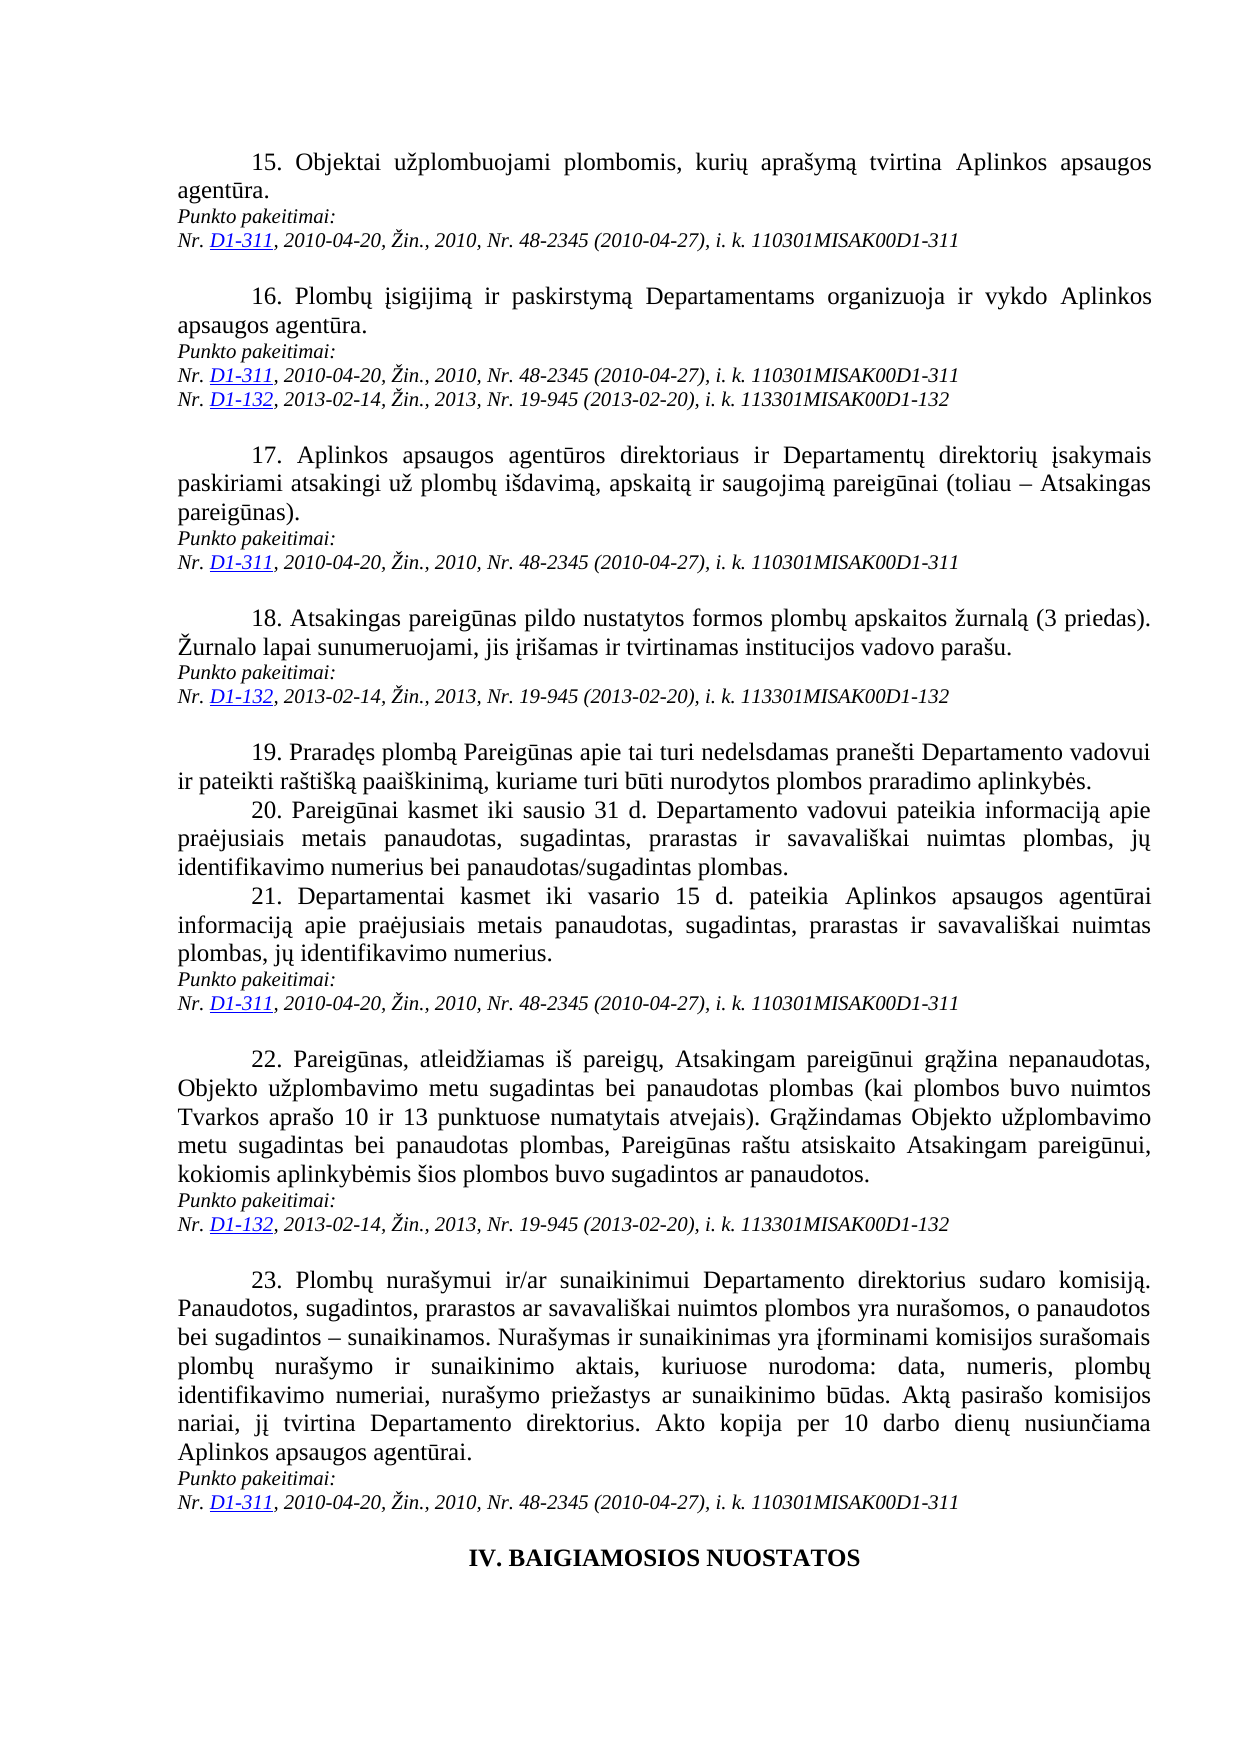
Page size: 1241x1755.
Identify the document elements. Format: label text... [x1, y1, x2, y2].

text 23. Plombų nurašymui ir/ar sunaikinimui Departamento direktorius sudaro komisiją. Panaudotos, sugadintos, prarastos ar savavališkai nuimtos plombos yra nurašomos, o panaudotos bei sugadintos – sunaikinamos. Nurašymas ir sunaikinimas yra įforminami komisijos surašomais plombų nurašymo ir sunaikinimo aktais, kuriuose nurodoma: data, numeris, plombų identifikavimo numeriai, nurašymo priežastys ar sunaikinimo būdas. Aktą pasirašo komisijos nariai, jį tvirtina Departamento direktorius. Akto kopija per 10 darbo dienų nusiunčiama Aplinkos apsaugos agentūrai. [177, 1265, 1152, 1466]
text Punkto pakeitimai: [177, 526, 1152, 550]
text Nr. D1-311, 2010-04-20, Žin., 2010, Nr. 48-2345 (2010-04-27), i. k. 110301MISAK00D1-311 [177, 228, 1152, 252]
text Nr. D1-311, 2010-04-20, Žin., 2010, Nr. 48-2345 (2010-04-27), i. k. 110301MISAK00D1-311 [177, 1490, 1152, 1514]
text 17. Aplinkos apsaugos agentūros direktoriaus ir Departamentų direktorių įsakymais paskiriami atsakingi už plombų išdavimą, apskaitą ir saugojimą pareigūnai (toliau – Atsakingas pareigūnas). [177, 440, 1152, 526]
text 16. Plombų įsigijimą ir paskirstymą Departamentams organizuoja ir vykdo Aplinkos apsaugos agentūra. [177, 281, 1152, 339]
text Nr. D1-311, 2010-04-20, Žin., 2010, Nr. 48-2345 (2010-04-27), i. k. 110301MISAK00D1-311 [177, 550, 1152, 574]
text 20. Pareigūnai kasmet iki sausio 31 d. Departamento vadovui pateikia informaciją apie praėjusiais metais panaudotas, sugadintas, prarastas ir savavališkai nuimtas plombas, jų identifikavimo numerius bei panaudotas/sugadintas plombas. [177, 795, 1152, 881]
text Punkto pakeitimai: [177, 1466, 1152, 1490]
text Punkto pakeitimai: [177, 1188, 1152, 1212]
text 15. Objektai užplombuojami plombomis, kurių aprašymą tvirtina Aplinkos apsaugos agentūra. [177, 147, 1152, 204]
text Nr. D1-132, 2013-02-14, Žin., 2013, Nr. 19-945 (2013-02-20), i. k. 113301MISAK00D1-132 [177, 387, 1152, 411]
text 19. Praradęs plombą Pareigūnas apie tai turi nedelsdamas pranešti Departamento vadovui ir pateikti raštišką paaiškinimą, kuriame turi būti nurodytos plombos praradimo aplinkybės. [177, 737, 1152, 795]
text Punkto pakeitimai: [177, 660, 1152, 684]
text IV. BAIGIAMOSIOS NUOSTATOS [177, 1543, 1152, 1572]
text Punkto pakeitimai: [177, 339, 1152, 363]
text 18. Atsakingas pareigūnas pildo nustatytos formos plombų apskaitos žurnalą (3 priedas). Žurnalo lapai sunumeruojami, jis įrišamas ir tvirtinamas institucijos vadovo parašu. [177, 603, 1152, 660]
text 22. Pareigūnas, atleidžiamas iš pareigų, Atsakingam pareigūnui grąžina nepanaudotas, Objekto užplombavimo metu sugadintas bei panaudotas plombas (kai plombos buvo nuimtos Tvarkos aprašo 10 ir 13 punktuose numatytais atvejais). Grąžindamas Objekto užplombavimo metu sugadintas bei panaudotas plombas, Pareigūnas raštu atsiskaito Atsakingam pareigūnui, kokiomis aplinkybėmis šios plombos buvo sugadintos ar panaudotos. [177, 1044, 1152, 1188]
text Nr. D1-132, 2013-02-14, Žin., 2013, Nr. 19-945 (2013-02-20), i. k. 113301MISAK00D1-132 [177, 684, 1152, 708]
text 21. Departamentai kasmet iki vasario 15 d. pateikia Aplinkos apsaugos agentūrai informaciją apie praėjusiais metais panaudotas, sugadintas, prarastas ir savavališkai nuimtas plombas, jų identifikavimo numerius. [177, 881, 1152, 967]
text Nr. D1-311, 2010-04-20, Žin., 2010, Nr. 48-2345 (2010-04-27), i. k. 110301MISAK00D1-311 [177, 991, 1152, 1015]
text Nr. D1-132, 2013-02-14, Žin., 2013, Nr. 19-945 (2013-02-20), i. k. 113301MISAK00D1-132 [177, 1212, 1152, 1236]
text Nr. D1-311, 2010-04-20, Žin., 2010, Nr. 48-2345 (2010-04-27), i. k. 110301MISAK00D1-311 [177, 363, 1152, 387]
text Punkto pakeitimai: [177, 204, 1152, 228]
text Punkto pakeitimai: [177, 967, 1152, 991]
